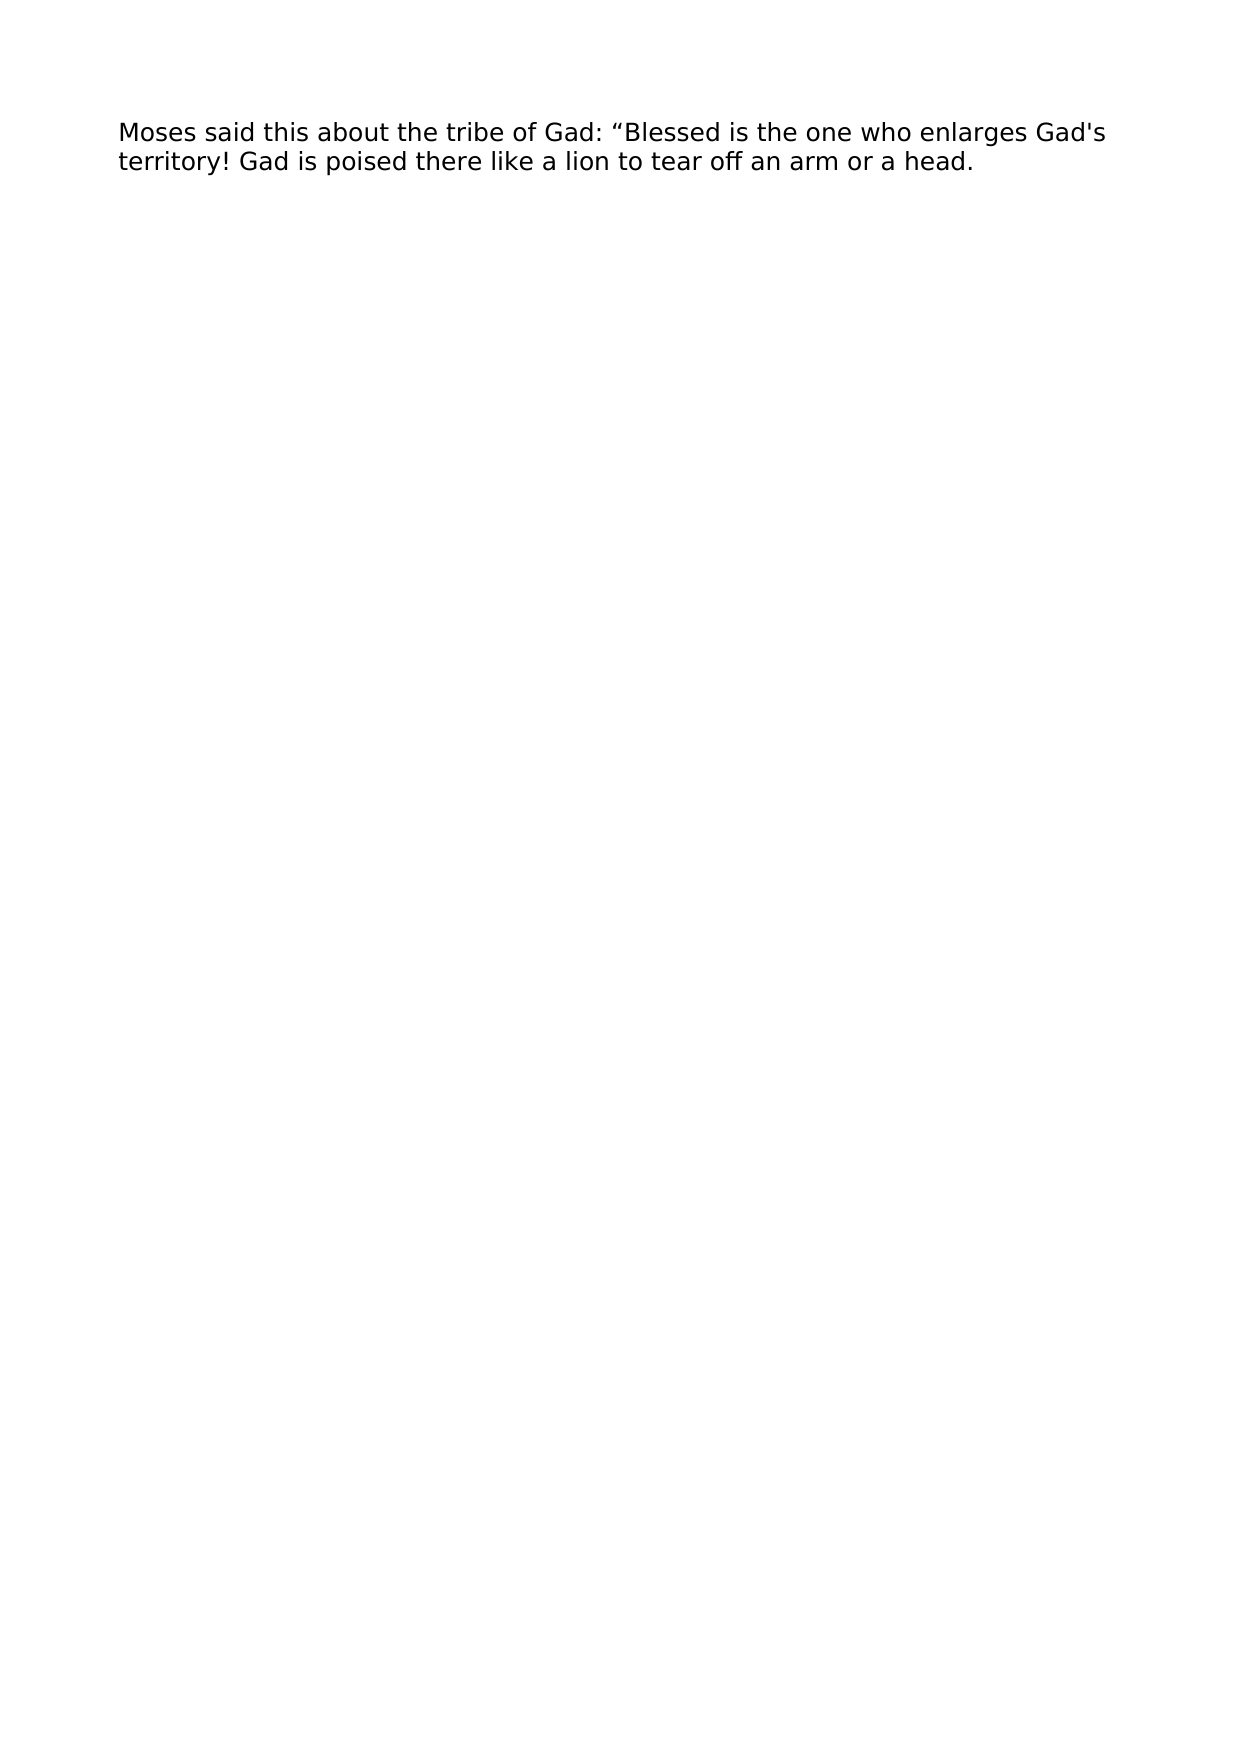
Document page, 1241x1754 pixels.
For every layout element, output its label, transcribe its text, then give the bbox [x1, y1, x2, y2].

text Moses said this about the tribe of Gad: “Blessed is the one who enlarges Gad's territory! Gad is poised there like a lion to tear off an arm or a head. [118, 118, 1122, 176]
